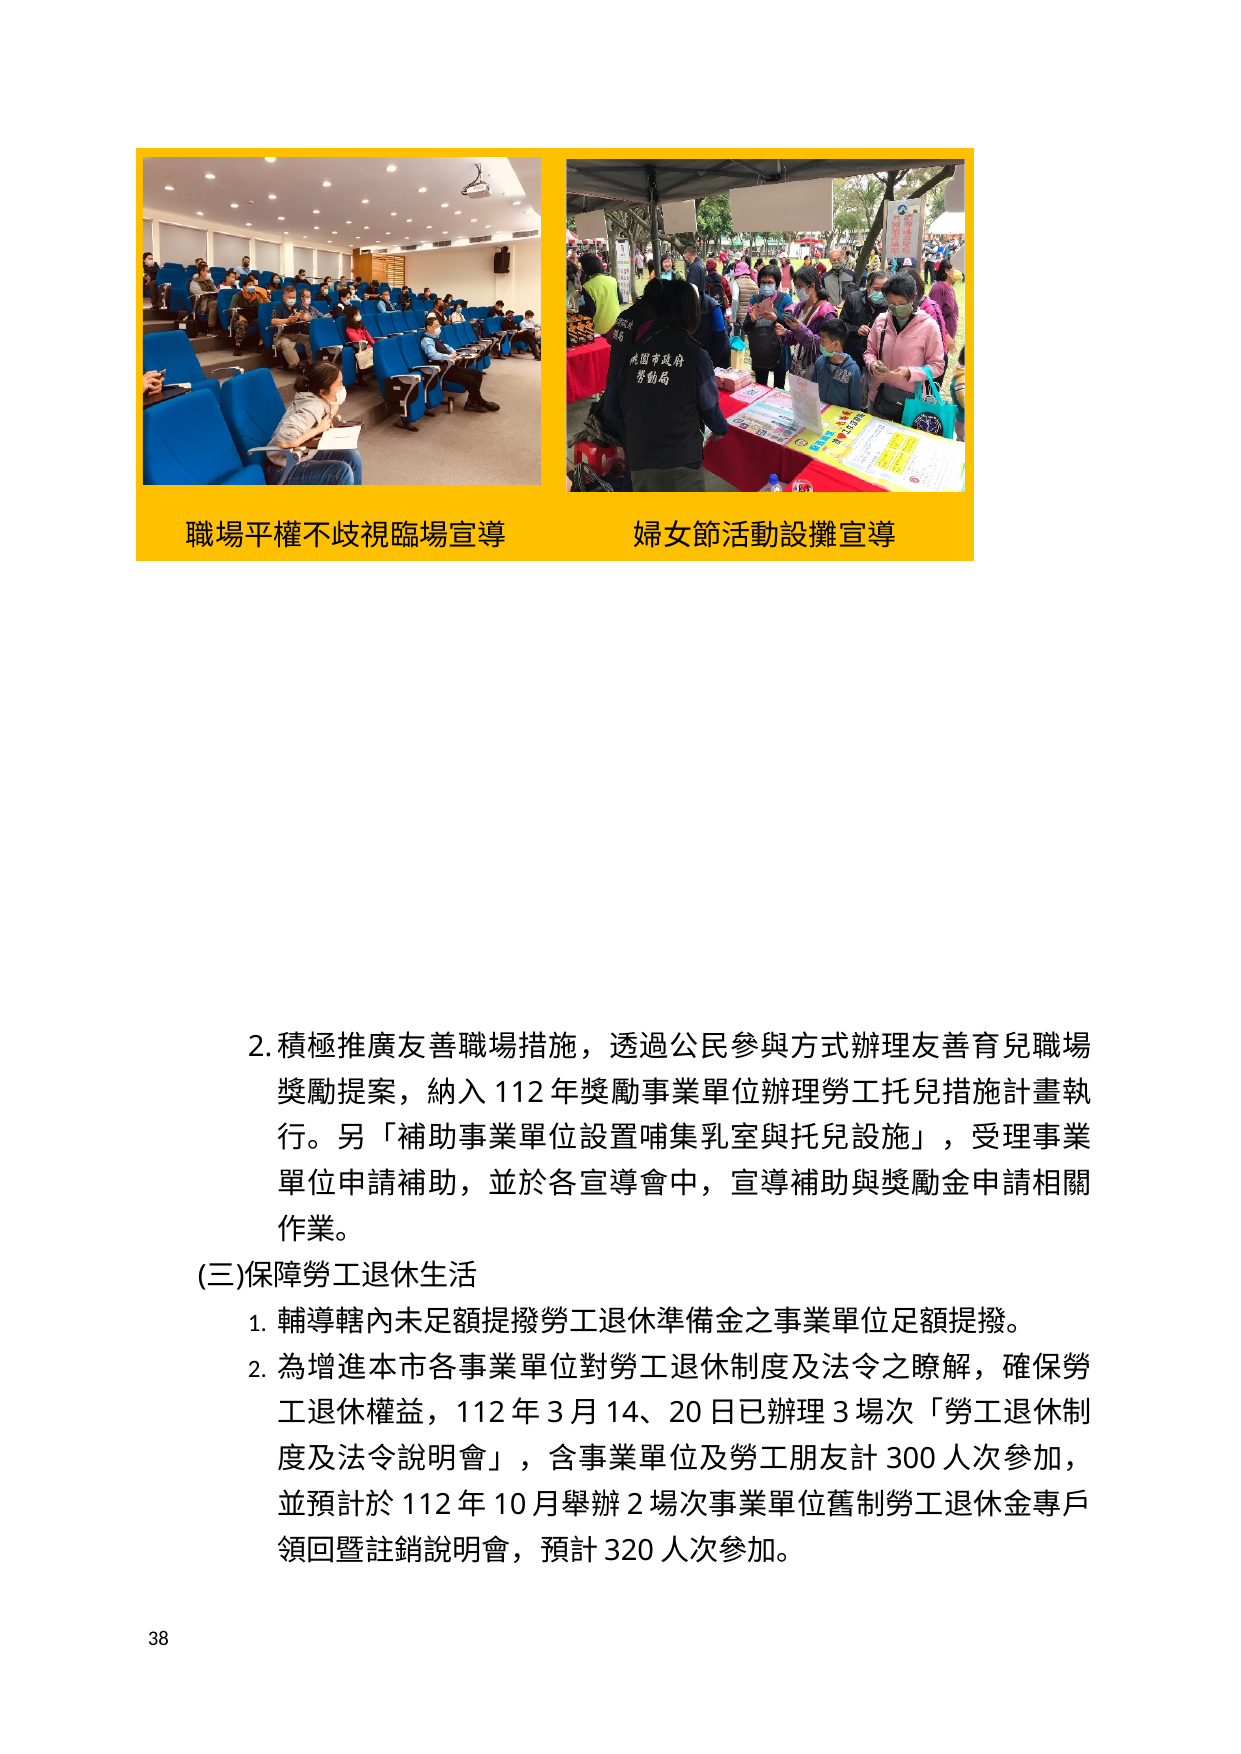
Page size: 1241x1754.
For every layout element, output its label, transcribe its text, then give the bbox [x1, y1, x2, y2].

table_cell 職場平權不歧視臨場宣導 [136, 502, 555, 561]
picture [566, 159, 965, 492]
picture [142, 157, 541, 485]
table_cell 婦女節活動設攤宣導 [555, 502, 974, 561]
text (三)保障勞工退休生活 [198, 1249, 1092, 1294]
table_header [136, 148, 555, 502]
list 積極推廣友善職場措施，透過公民參與方式辦理友善育兒職場獎勵提案，納入112年獎勵事業單位辦理勞工托兒措施計畫執行。另「補助事業單位設置哺集乳室與托兒設施」，受理事業單位申請補助，並於各宣導會中，宣導補助與獎勵金申請相關作業。 [248, 1019, 1092, 1249]
list 為增進本市各事業單位對勞工退休制度及法令之瞭解，確保勞工退休權益，112年3月14、20日已辦理3場次「勞工退休制度及法令說明會」，含事業單位及勞工朋友計300人次參加，並預計於112年10月舉辦2場次事業單位舊制勞工退休金專戶領回暨註銷說明會，預計320人次參加。 [248, 1340, 1092, 1569]
list 輔導轄內未足額提撥勞工退休準備金之事業單位足額提撥。 [248, 1294, 1092, 1340]
table_header [555, 148, 974, 502]
